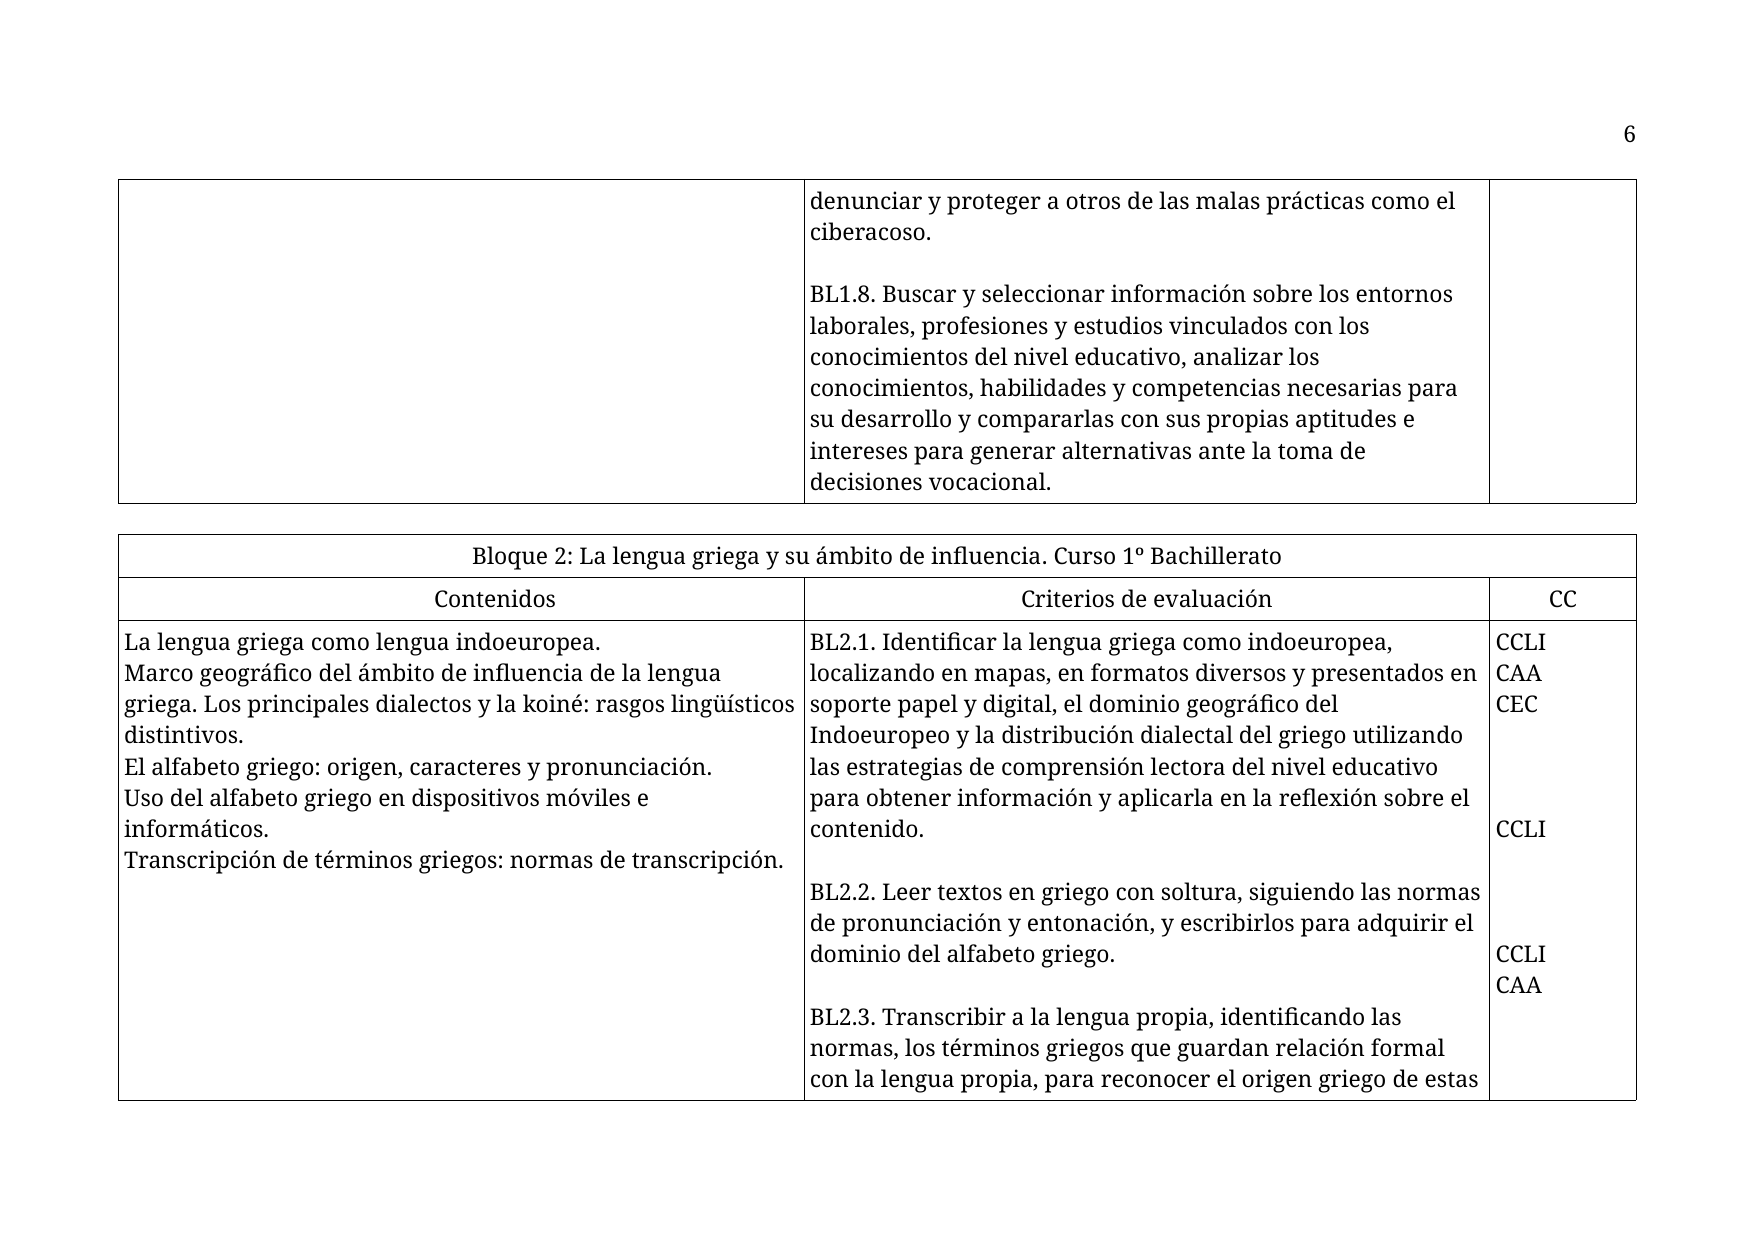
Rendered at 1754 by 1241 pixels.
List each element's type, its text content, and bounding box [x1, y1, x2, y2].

table_header Bloque 2: La lengua griega y su ámbito de influencia. Curso 1º Bachillerato [119, 535, 1636, 577]
table_cell [1490, 180, 1636, 503]
table_cell La lengua griega como lengua indoeuropea. Marco geográfico del ámbito de influencia de la lengua griega. Los principales dialectos y la koiné: rasgos lingüísticos distintivos. El alfabeto griego: origen, caracteres y pronunciación. Uso del alfabeto griego en dispositivos móviles e informáticos. Transcripción de términos griegos: normas de transcripción. [119, 621, 804, 1100]
table_cell BL2.1. Identificar la lengua griega como indoeuropea, localizando en mapas, en formatos diversos y presentados en soporte papel y digital, el dominio geográfico del Indoeuropeo y la distribución dialectal del griego utilizando las estrategias de comprensión lectora del nivel educativo para obtener información y aplicarla en la reflexión sobre el contenido. BL2.2. Leer textos en griego con soltura, siguiendo las normas de pronunciación y entonación, y escribirlos para adquirir el dominio del alfabeto griego. BL2.3. Transcribir a la lengua propia, identificando las normas, los términos griegos que guardan relación formal con la lengua propia, para reconocer el origen griego de estas [805, 621, 1489, 1100]
table_cell [119, 180, 804, 503]
table_cell Criterios de evaluación [805, 578, 1489, 620]
table_cell CC [1490, 578, 1636, 620]
table_cell CCLI CAA CEC CCLI CCLI CAA [1490, 621, 1636, 1100]
table_cell Contenidos [119, 578, 804, 620]
table_cell denunciar y proteger a otros de las malas prácticas como el ciberacoso. BL1.8. Buscar y seleccionar información sobre los entornos laborales, profesiones y estudios vinculados con los conocimientos del nivel educativo, analizar los conocimientos, habilidades y competencias necesarias para su desarrollo y compararlas con sus propias aptitudes e intereses para generar alternativas ante la toma de decisiones vocacional. [805, 180, 1489, 503]
